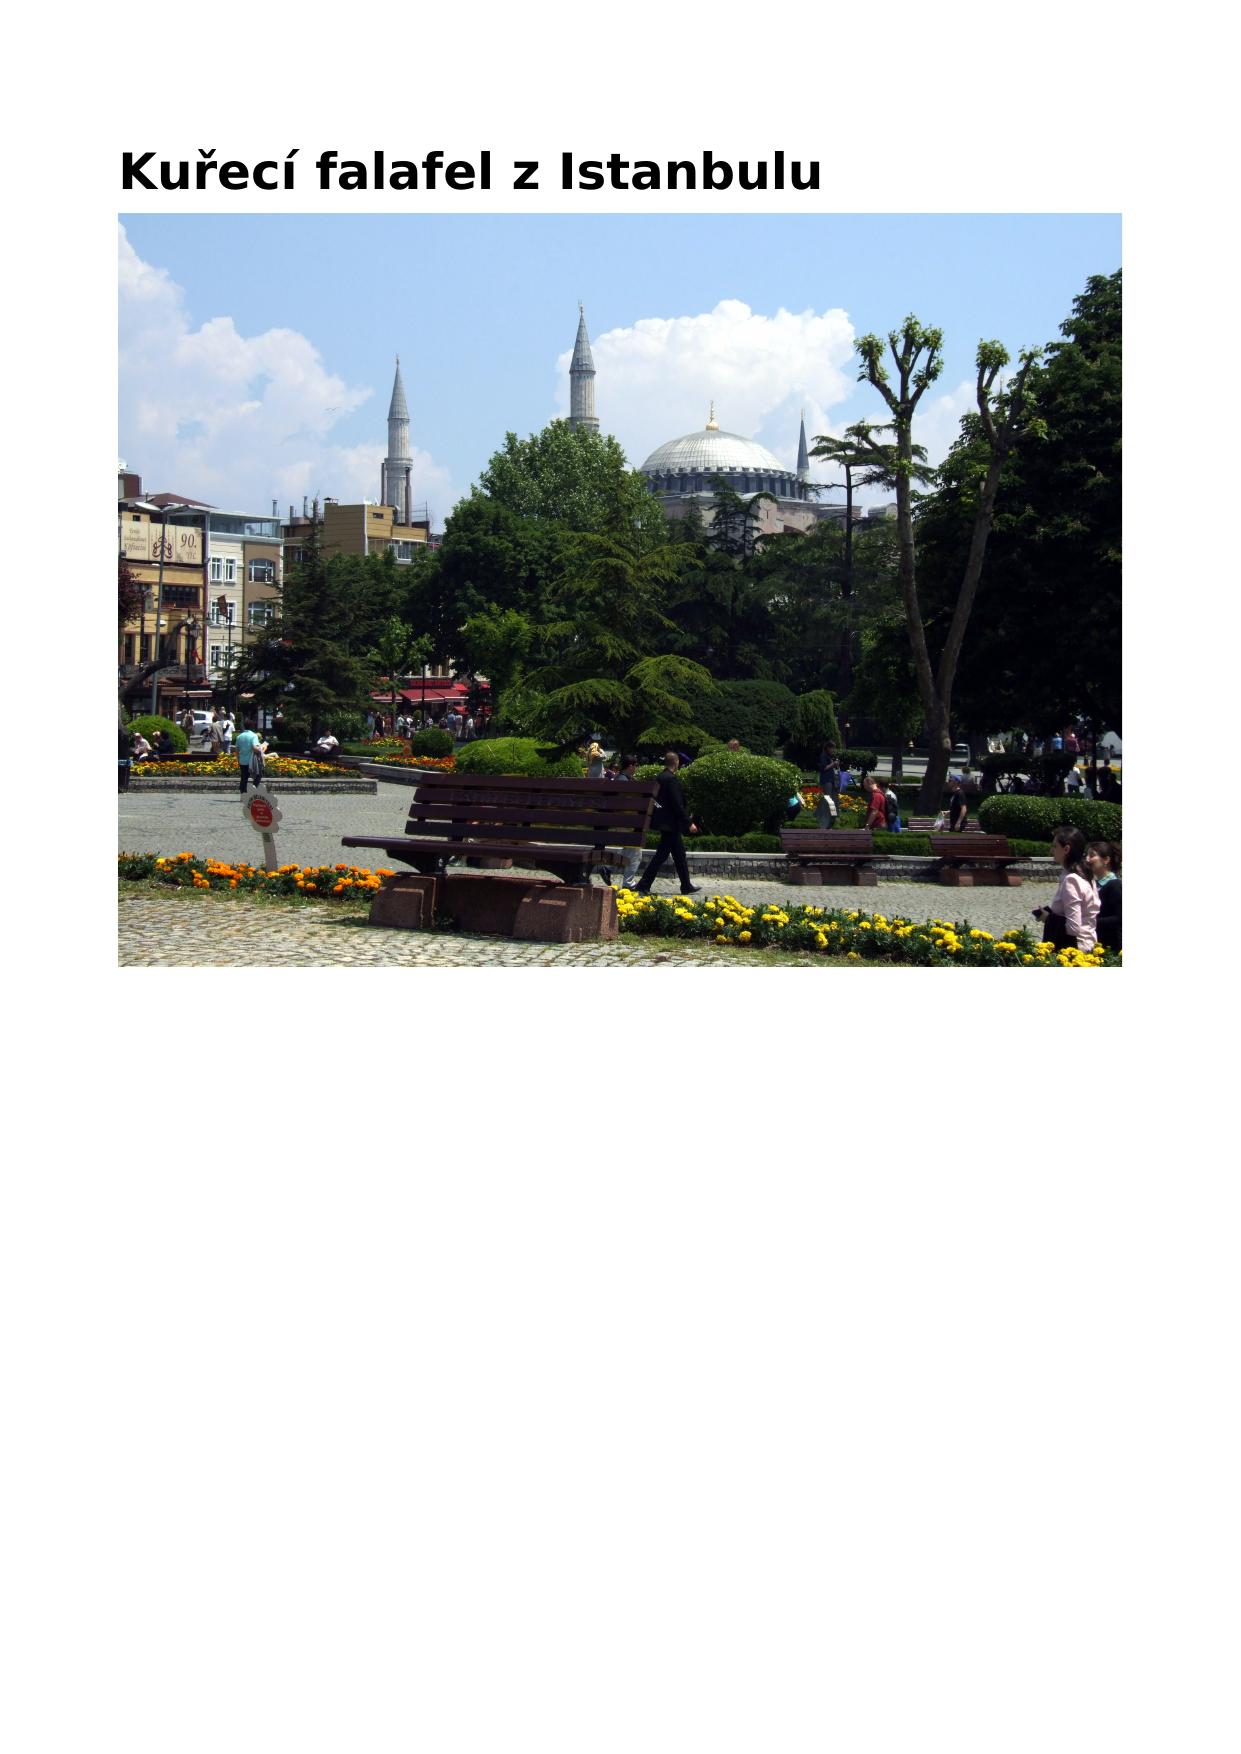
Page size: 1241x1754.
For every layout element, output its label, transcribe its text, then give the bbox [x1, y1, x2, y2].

picture [118, 213, 1123, 967]
subtitle Kuřecí falafel z Istanbulu [118, 143, 1122, 201]
